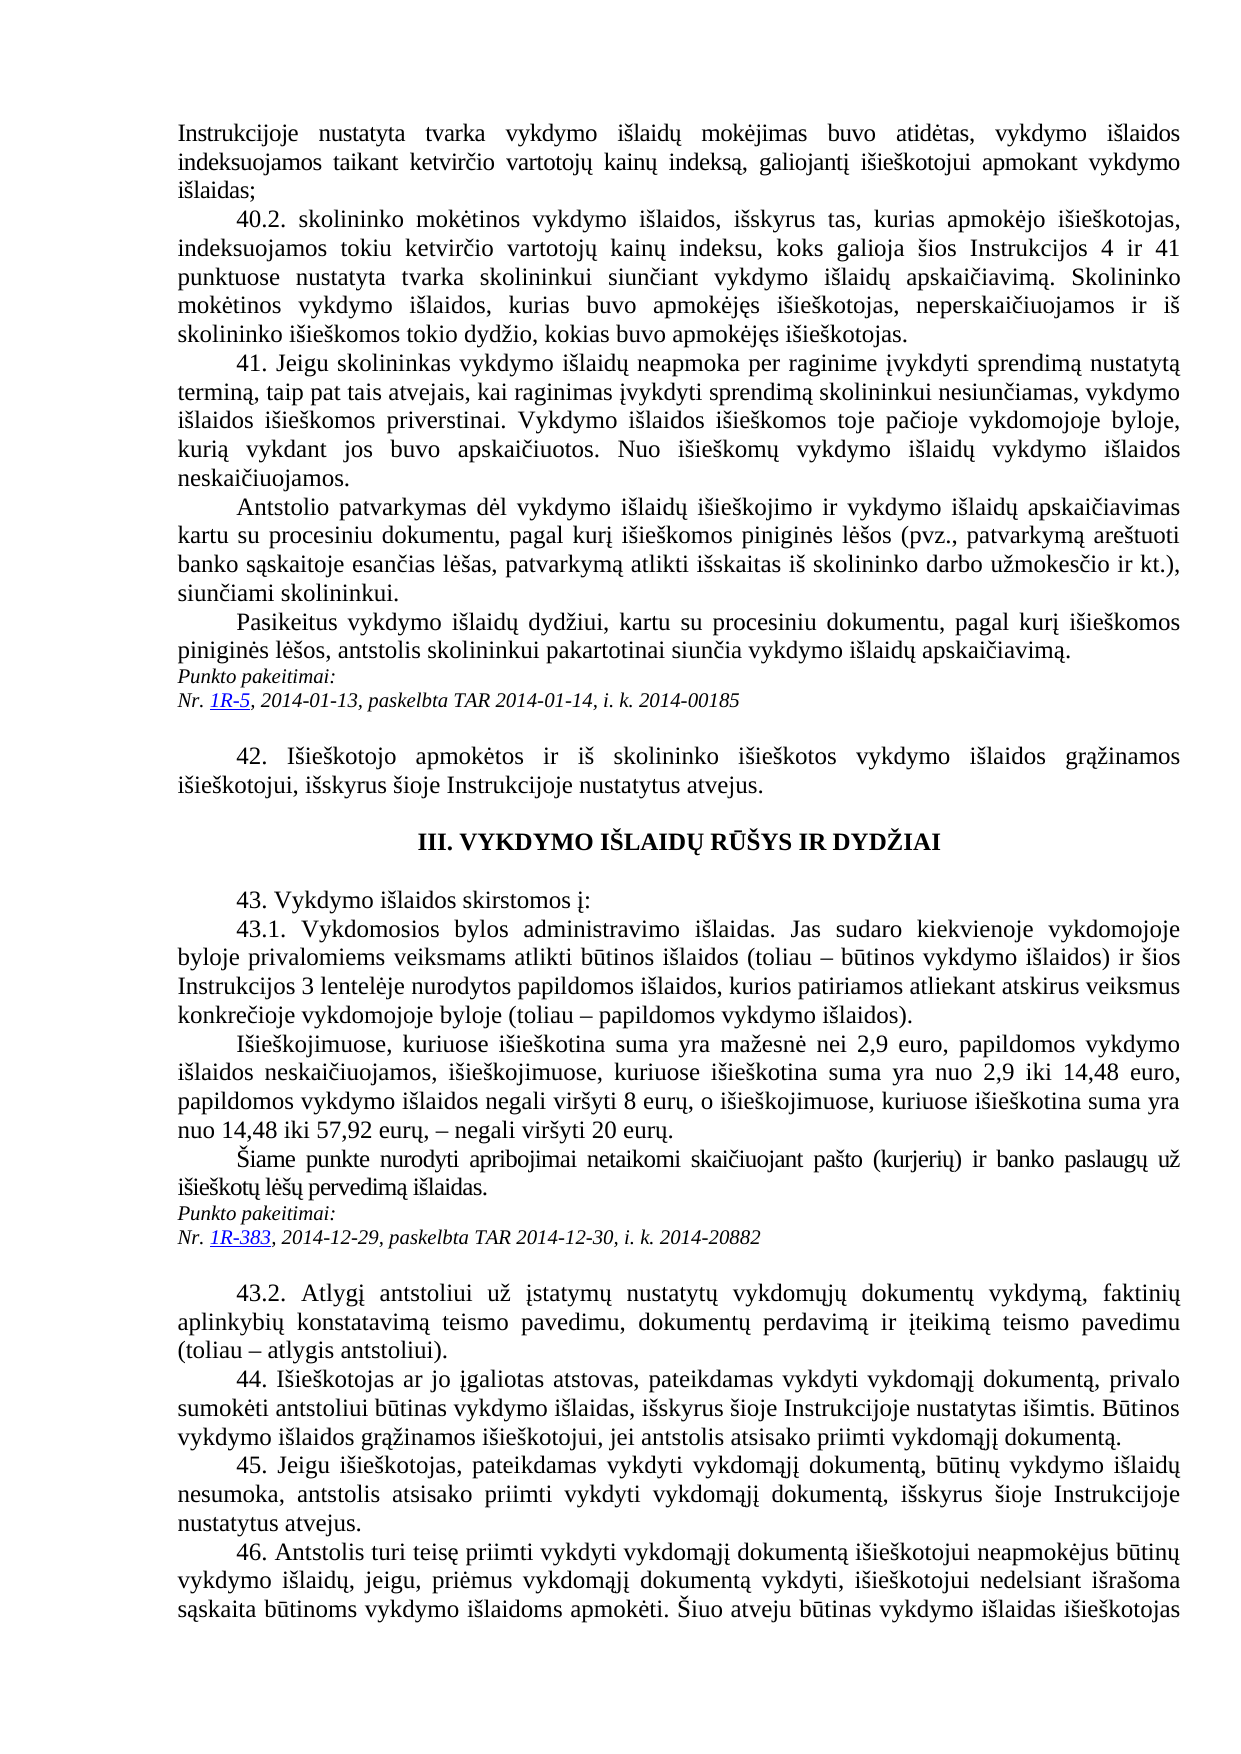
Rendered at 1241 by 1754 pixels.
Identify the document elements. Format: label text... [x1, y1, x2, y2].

text Pasikeitus vykdymo išlaidų dydžiui, kartu su procesiniu dokumentu, pagal kurį išieškomos piniginės lėšos, antstolis skolininkui pakartotinai siunčia vykdymo išlaidų apskaičiavimą. [177, 607, 1181, 664]
text 43. Vykdymo išlaidos skirstomos į: [177, 885, 1181, 914]
text 46. Antstolis turi teisę priimti vykdyti vykdomąjį dokumentą išieškotojui neapmokėjus būtinų vykdymo išlaidų, jeigu, priėmus vykdomąjį dokumentą vykdyti, išieškotojui nedelsiant išrašoma sąskaita būtinoms vykdymo išlaidoms apmokėti. Šiuo atveju būtinas vykdymo išlaidas išieškotojas [177, 1537, 1181, 1623]
text Nr. 1R-5, 2014-01-13, paskelbta TAR 2014-01-14, i. k. 2014-00185 [177, 688, 1181, 712]
text 42. Išieškotojo apmokėtos ir iš skolininko išieškotos vykdymo išlaidos grąžinamos išieškotojui, išskyrus šioje Instrukcijoje nustatytus atvejus. [177, 741, 1181, 799]
text 44. Išieškotojas ar jo įgaliotas atstovas, pateikdamas vykdyti vykdomąjį dokumentą, privalo sumokėti antstoliui būtinas vykdymo išlaidas, išskyrus šioje Instrukcijoje nustatytas išimtis. Būtinos vykdymo išlaidos grąžinamos išieškotojui, jei antstolis atsisako priimti vykdomąjį dokumentą. [177, 1364, 1181, 1451]
text 45. Jeigu išieškotojas, pateikdamas vykdyti vykdomąjį dokumentą, būtinų vykdymo išlaidų nesumoka, antstolis atsisako priimti vykdyti vykdomąjį dokumentą, išskyrus šioje Instrukcijoje nustatytus atvejus. [177, 1451, 1181, 1537]
text Instrukcijoje nustatyta tvarka vykdymo išlaidų mokėjimas buvo atidėtas, vykdymo išlaidos indeksuojamos taikant ketvirčio vartotojų kainų indeksą, galiojantį išieškotojui apmokant vykdymo išlaidas; [177, 118, 1181, 204]
text Punkto pakeitimai: [177, 1201, 1181, 1225]
text 43.1. Vykdomosios bylos administravimo išlaidas. Jas sudaro kiekvienoje vykdomojoje byloje privalomiems veiksmams atlikti būtinos išlaidos (toliau – būtinos vykdymo išlaidos) ir šios Instrukcijos 3 lentelėje nurodytos papildomos išlaidos, kurios patiriamos atliekant atskirus veiksmus konkrečioje vykdomojoje byloje (toliau – papildomos vykdymo išlaidos). [177, 914, 1181, 1029]
text 43.2. Atlygį antstoliui už įstatymų nustatytų vykdomųjų dokumentų vykdymą, faktinių aplinkybių konstatavimą teismo pavedimu, dokumentų perdavimą ir įteikimą teismo pavedimu (toliau – atlygis antstoliui). [177, 1278, 1181, 1364]
text Išieškojimuose, kuriuose išieškotina suma yra mažesnė nei 2,9 euro, papildomos vykdymo išlaidos neskaičiuojamos, išieškojimuose, kuriuose išieškotina suma yra nuo 2,9 iki 14,48 euro, papildomos vykdymo išlaidos negali viršyti 8 eurų, o išieškojimuose, kuriuose išieškotina suma yra nuo 14,48 iki 57,92 eurų, – negali viršyti 20 eurų. [177, 1029, 1181, 1144]
text 40.2. skolininko mokėtinos vykdymo išlaidos, išskyrus tas, kurias apmokėjo išieškotojas, indeksuojamos tokiu ketvirčio vartotojų kainų indeksu, koks galioja šios Instrukcijos 4 ir 41 punktuose nustatyta tvarka skolininkui siunčiant vykdymo išlaidų apskaičiavimą. Skolininko mokėtinos vykdymo išlaidos, kurias buvo apmokėjęs išieškotojas, neperskaičiuojamos ir iš skolininko išieškomos tokio dydžio, kokias buvo apmokėjęs išieškotojas. [177, 204, 1181, 348]
text III. VYKDYMO IŠLAIDŲ RŪŠYS IR DYDŽIAI [177, 827, 1181, 856]
text 41. Jeigu skolininkas vykdymo išlaidų neapmoka per raginime įvykdyti sprendimą nustatytą terminą, taip pat tais atvejais, kai raginimas įvykdyti sprendimą skolininkui nesiunčiamas, vykdymo išlaidos išieškomos priverstinai. Vykdymo išlaidos išieškomos toje pačioje vykdomojoje byloje, kurią vykdant jos buvo apskaičiuotos. Nuo išieškomų vykdymo išlaidų vykdymo išlaidos neskaičiuojamos. [177, 348, 1181, 492]
text Punkto pakeitimai: [177, 664, 1181, 688]
text Antstolio patvarkymas dėl vykdymo išlaidų išieškojimo ir vykdymo išlaidų apskaičiavimas kartu su procesiniu dokumentu, pagal kurį išieškomos piniginės lėšos (pvz., patvarkymą areštuoti banko sąskaitoje esančias lėšas, patvarkymą atlikti išskaitas iš skolininko darbo užmokesčio ir kt.), siunčiami skolininkui. [177, 492, 1181, 607]
text Šiame punkte nurodyti apribojimai netaikomi skaičiuojant pašto (kurjerių) ir banko paslaugų už išieškotų lėšų pervedimą išlaidas. [177, 1144, 1181, 1201]
text Nr. 1R-383, 2014-12-29, paskelbta TAR 2014-12-30, i. k. 2014-20882 [177, 1225, 1181, 1249]
